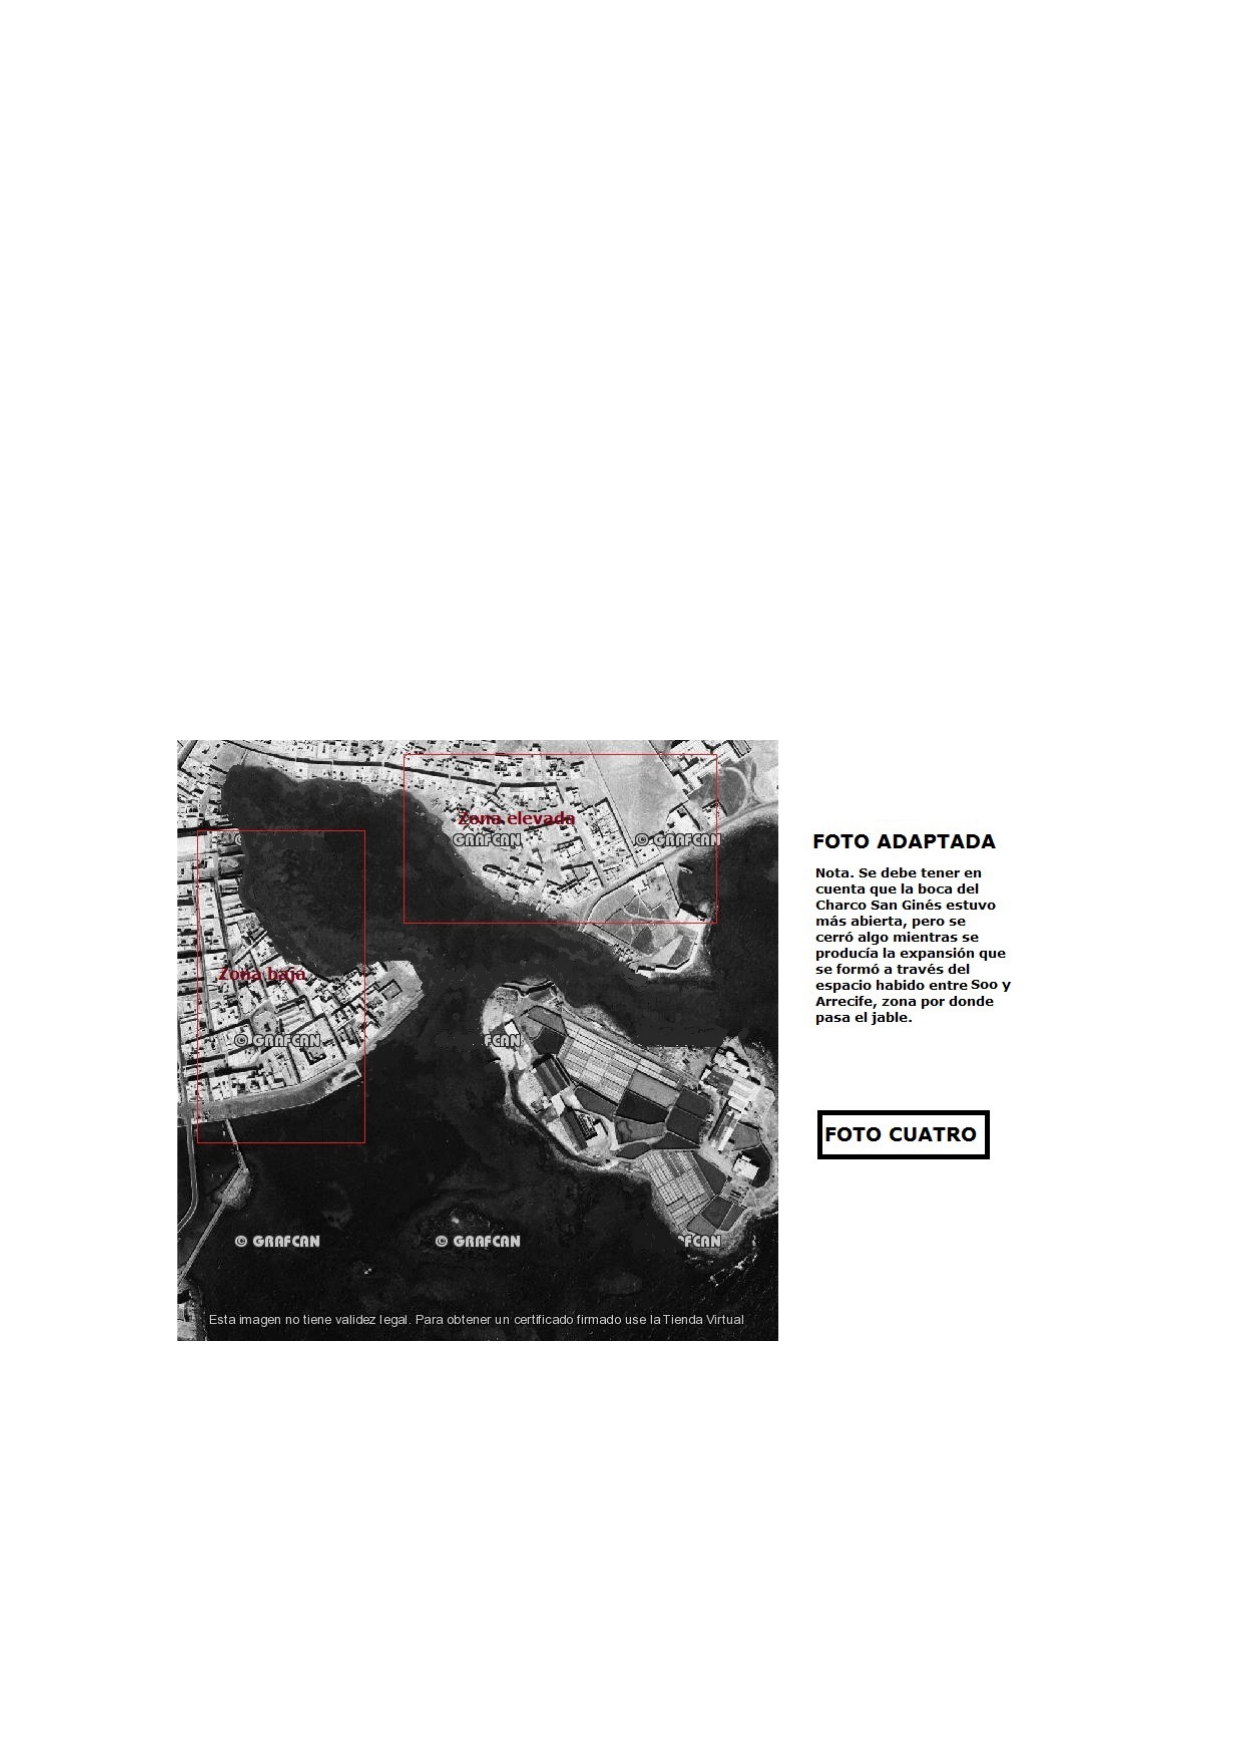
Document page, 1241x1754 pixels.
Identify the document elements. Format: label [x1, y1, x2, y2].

picture [177, 740, 1063, 1341]
